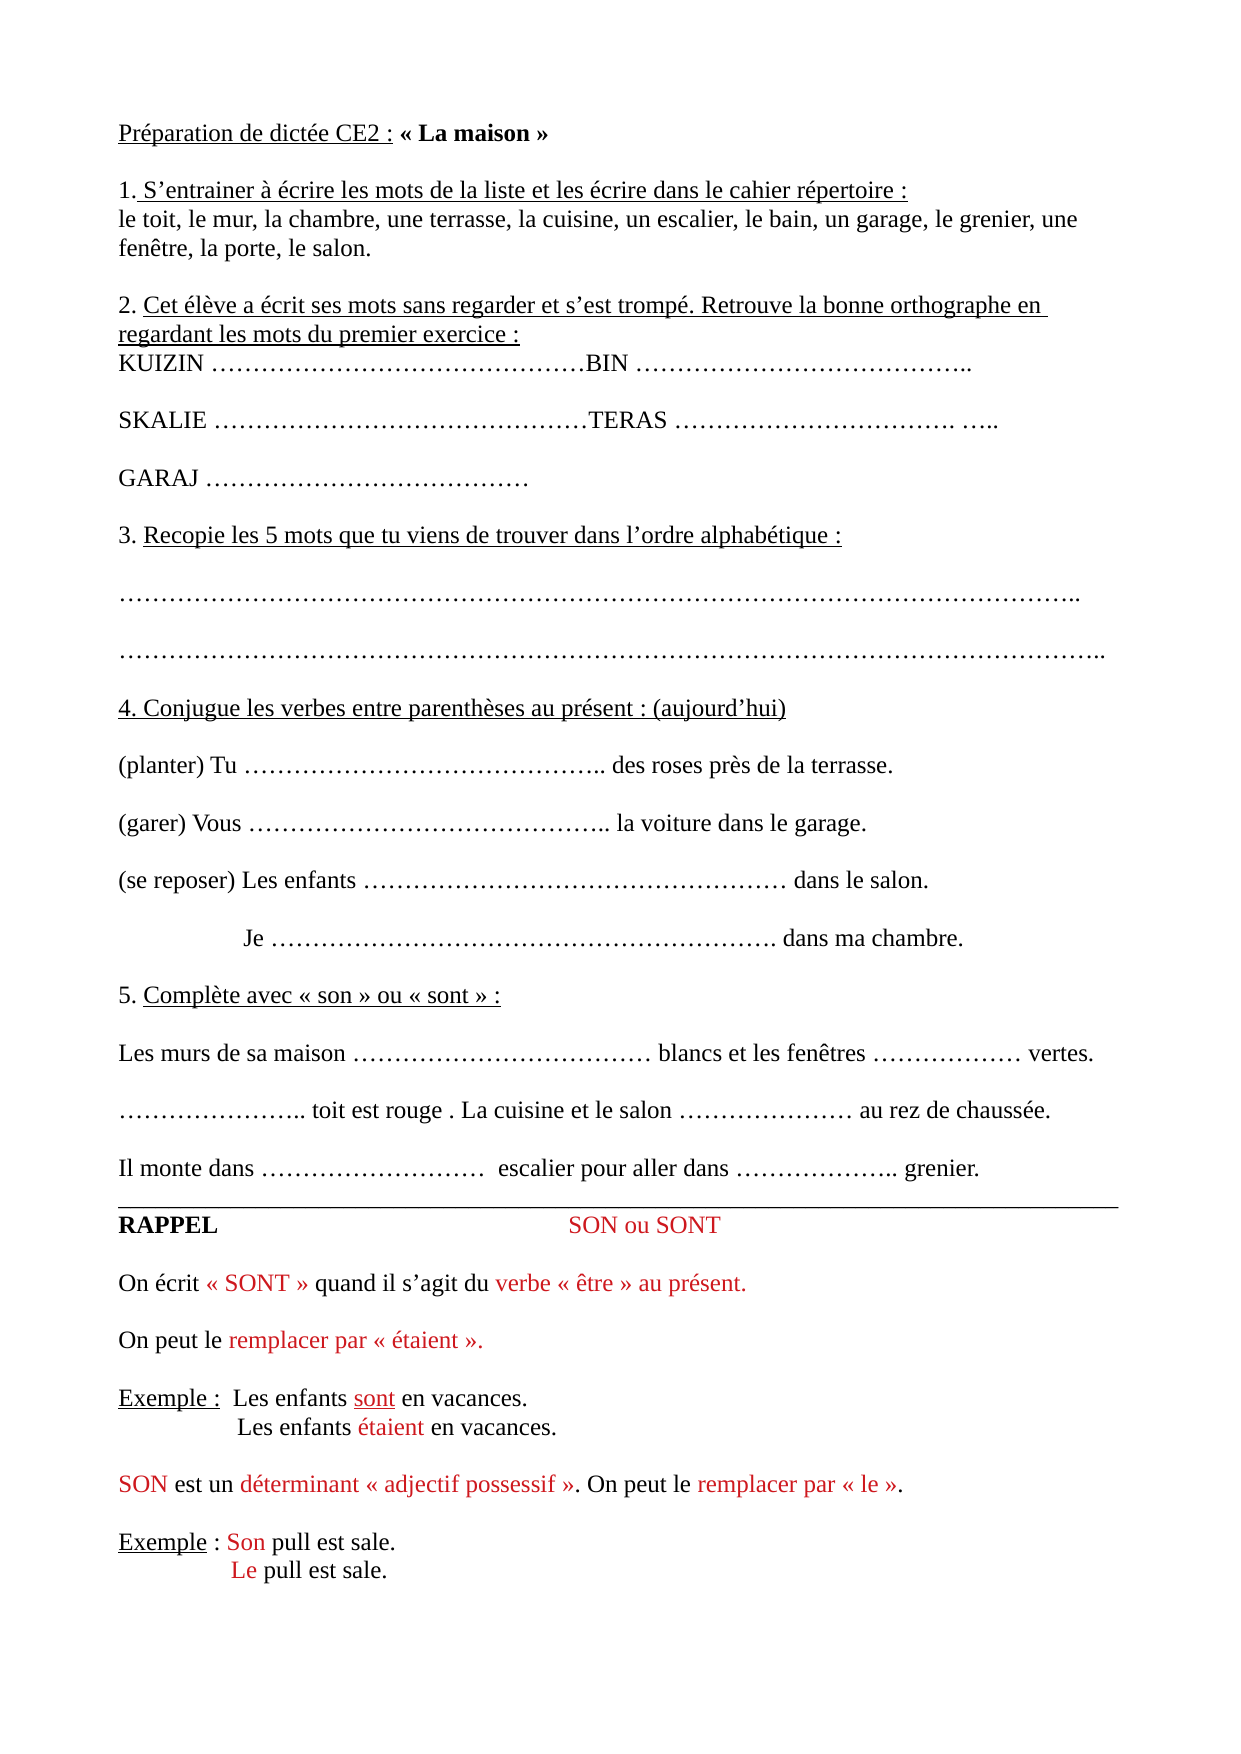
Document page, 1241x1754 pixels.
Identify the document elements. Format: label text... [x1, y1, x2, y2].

text (se reposer) Les enfants …………………………………………… dans le salon. [118, 866, 1122, 894]
text 4. Conjugue les verbes entre parenthèses au présent : (aujourd’hui) [118, 693, 1122, 722]
text SON est un déterminant « adjectif possessif ». On peut le remplacer par « le ». [118, 1469, 1122, 1498]
text Exemple : Son pull est sale. [118, 1527, 1122, 1556]
text 3. Recopie les 5 mots que tu viens de trouver dans l’ordre alphabétique : [118, 521, 1122, 549]
text RAPPEL SON ou SONT [118, 1211, 1122, 1239]
text …………………………………………………………………………………………………….. [118, 578, 1122, 607]
text (planter) Tu …………………………………….. des roses près de la terrasse. [118, 751, 1122, 779]
text Les murs de sa maison ……………………………… blancs et les fenêtres ……………… vertes. [118, 1038, 1122, 1067]
text Exemple : Les enfants sont en vacances. [118, 1383, 1122, 1412]
text Les enfants étaient en vacances. [118, 1412, 1122, 1441]
text 5. Complète avec « son » ou « sont » : [118, 981, 1122, 1009]
text On peut le remplacer par « étaient ». [118, 1326, 1122, 1354]
text 1. S’entrainer à écrire les mots de la liste et les écrire dans le cahier répertoire : [118, 176, 1122, 204]
text Je ……………………………………………………. dans ma chambre. [118, 923, 1122, 952]
text ………………….. toit est rouge . La cuisine et le salon ………………… au rez de chaussée. [118, 1096, 1122, 1124]
text On écrit « SONT » quand il s’agit du verbe « être » au présent. [118, 1268, 1122, 1297]
text ________________________________________________________________________________ [118, 1182, 1122, 1211]
text Le pull est sale. [118, 1556, 1122, 1584]
text Préparation de dictée CE2 : « La maison » [118, 118, 1122, 147]
text GARAJ ………………………………… [118, 463, 1122, 492]
text (garer) Vous …………………………………….. la voiture dans le garage. [118, 808, 1122, 837]
text 2. Cet élève a écrit ses mots sans regarder et s’est trompé. Retrouve la bonne orthographe en regardant les mots du premier exercice : [118, 291, 1122, 348]
text SKALIE ………………………………………TERAS ……………………………. ….. [118, 406, 1122, 434]
text ……………………………………………………………………………………………………….. [118, 636, 1122, 664]
text KUIZIN ………………………………………BIN ………………………………….. [118, 348, 1122, 377]
text le toit, le mur, la chambre, une terrasse, la cuisine, un escalier, le bain, un garage, le grenier, une fenêtre, la porte, le salon. [118, 204, 1122, 262]
text Il monte dans ……………………… escalier pour aller dans ……………….. grenier. [118, 1153, 1122, 1182]
